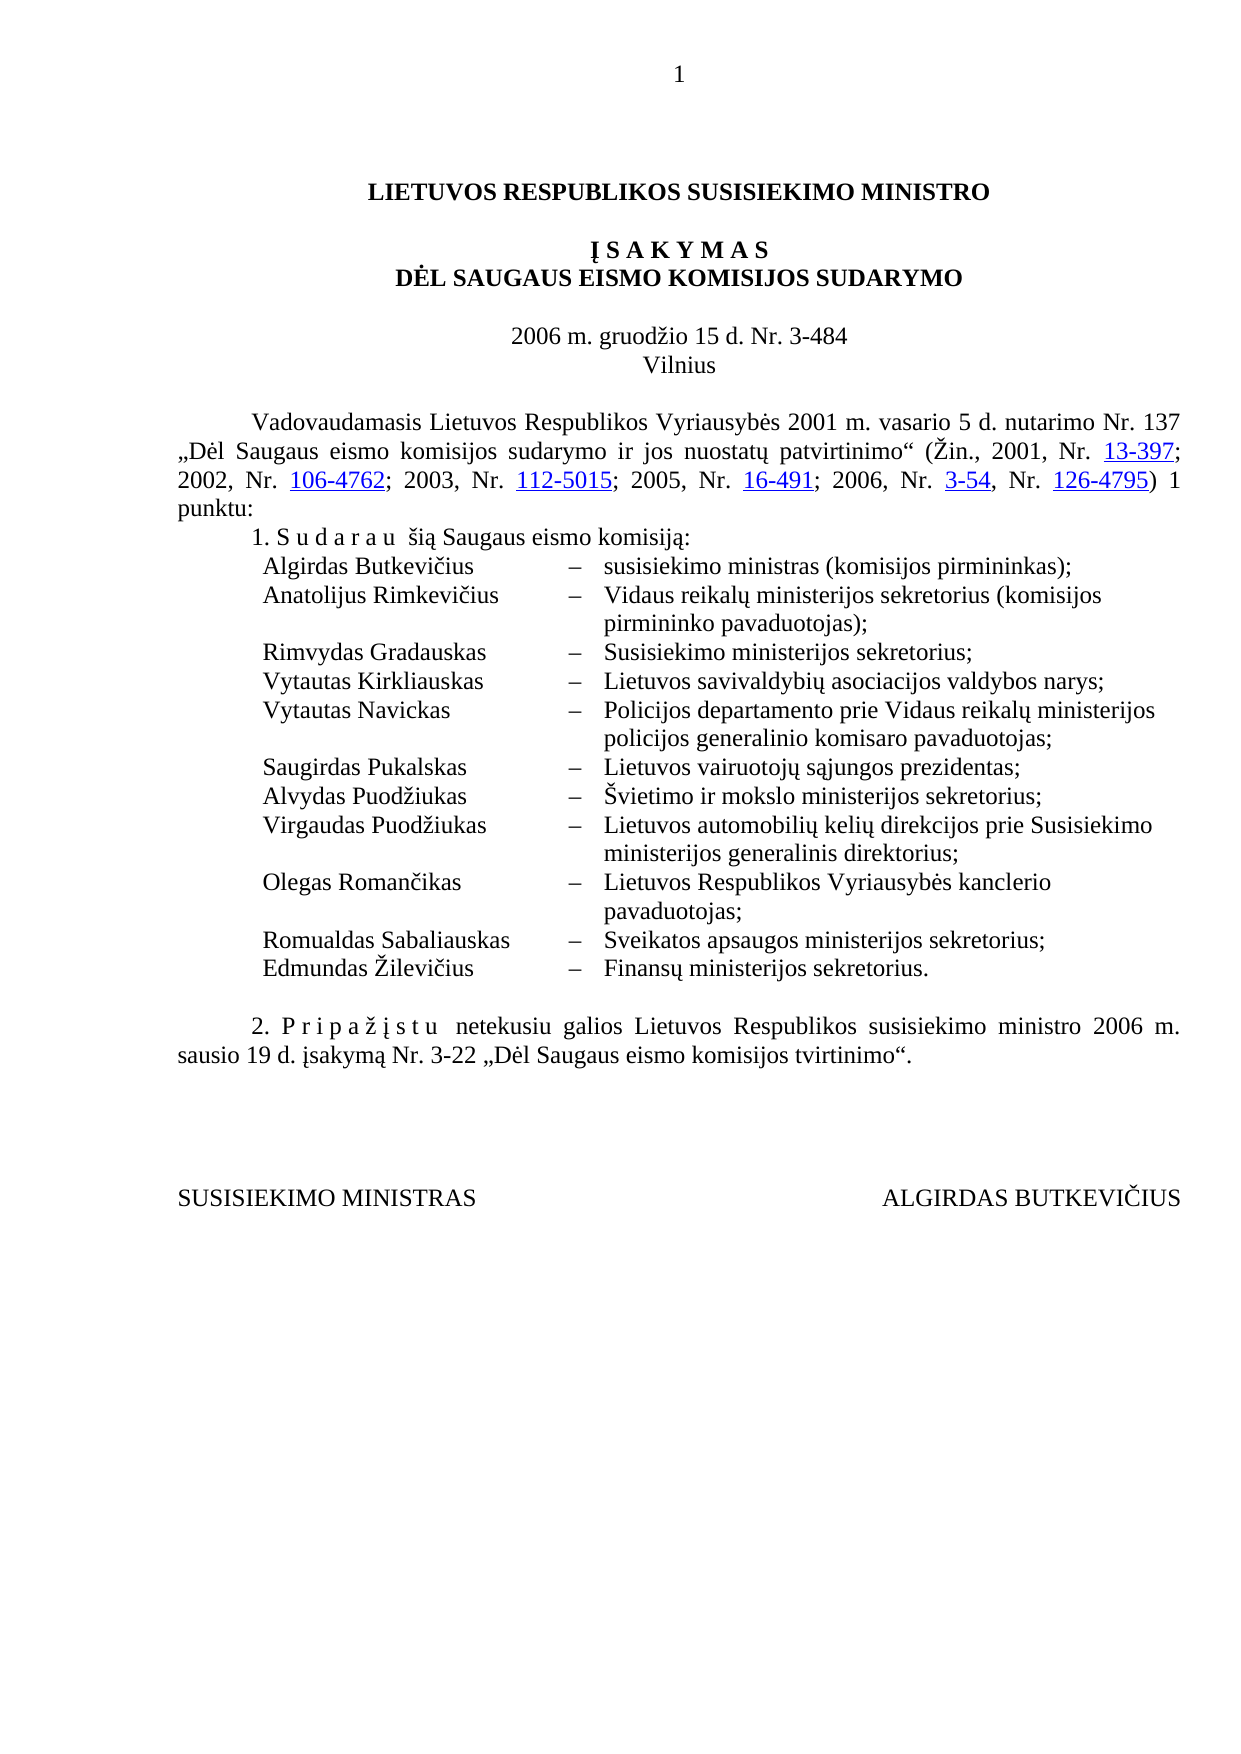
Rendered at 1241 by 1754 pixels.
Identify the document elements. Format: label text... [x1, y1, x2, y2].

text Vadovaudamasis Lietuvos Respublikos Vyriausybės 2001 m. vasario 5 d. nutarimo Nr. 137 „Dėl Saugaus eismo komisijos sudarymo ir jos nuostatų patvirtinimo“ (Žin., 2001, Nr. 13-397; 2002, Nr. 106-4762; 2003, Nr. 112-5015; 2005, Nr. 16-491; 2006, Nr. 3-54, Nr. 126-4795) 1 punktu: [177, 407, 1181, 522]
table_cell – [545, 867, 592, 925]
table_cell – [545, 695, 592, 752]
table_cell Vytautas Kirkliauskas [177, 666, 545, 695]
table_cell Vytautas Navickas [177, 695, 545, 752]
table_cell – [545, 781, 592, 810]
table_cell Sveikatos apsaugos ministerijos sekretorius; [592, 925, 1181, 953]
table_cell Lietuvos vairuotojų sąjungos prezidentas; [592, 752, 1181, 781]
table_cell Romualdas Sabaliauskas [177, 925, 545, 953]
table_cell Švietimo ir mokslo ministerijos sekretorius; [592, 781, 1181, 810]
table_cell – [545, 752, 592, 781]
table_cell Finansų ministerijos sekretorius. [592, 954, 1181, 982]
table_cell – [545, 666, 592, 695]
table_cell – [545, 810, 592, 867]
text 2006 m. gruodžio 15 d. Nr. 3-484 [177, 321, 1181, 350]
table_header susisiekimo ministras (komisijos pirmininkas); [592, 551, 1181, 580]
text LIETUVOS RESPUBLIKOS SUSISIEKIMO MINISTRO [177, 177, 1181, 206]
text SUSISIEKIMO MINISTRAS ALGIRDAS BUTKEVIČIUS [177, 1183, 1181, 1212]
table_cell Rimvydas Gradauskas [177, 637, 545, 666]
table_cell Lietuvos automobilių kelių direkcijos prie Susisiekimo ministerijos generalinis direktorius; [592, 810, 1181, 867]
table_cell Virgaudas Puodžiukas [177, 810, 545, 867]
text Vilnius [177, 350, 1181, 378]
table_header Algirdas Butkevičius [177, 551, 545, 580]
table_cell Susisiekimo ministerijos sekretorius; [592, 637, 1181, 666]
table_cell Policijos departamento prie Vidaus reikalų ministerijos policijos generalinio komisaro pavaduotojas; [592, 695, 1181, 752]
text 2. Pripažįstu netekusiu galios Lietuvos Respublikos susisiekimo ministro 2006 m. sausio 19 d. įsakymą Nr. 3-22 „Dėl Saugaus eismo komisijos tvirtinimo“. [177, 1011, 1181, 1068]
table_header – [545, 551, 592, 580]
table_cell Lietuvos savivaldybių asociacijos valdybos narys; [592, 666, 1181, 695]
table_cell Lietuvos Respublikos Vyriausybės kanclerio pavaduotojas; [592, 867, 1181, 925]
text DĖL SAUGAUS EISMO KOMISIJOS SUDARYMO [177, 263, 1181, 292]
text 1. Sudarau šią Saugaus eismo komisiją: [177, 522, 1181, 551]
table_cell – [545, 925, 592, 953]
table_cell Vidaus reikalų ministerijos sekretorius (komisijos pirmininko pavaduotojas); [592, 580, 1181, 637]
table_cell Olegas Romančikas [177, 867, 545, 925]
table_cell Anatolijus Rimkevičius [177, 580, 545, 637]
table_cell Alvydas Puodžiukas [177, 781, 545, 810]
text Į S A K Y M A S [177, 235, 1181, 263]
table_cell – [545, 580, 592, 637]
table_cell – [545, 954, 592, 982]
table_cell Edmundas Žilevičius [177, 954, 545, 982]
table_cell – [545, 637, 592, 666]
table_cell Saugirdas Pukalskas [177, 752, 545, 781]
